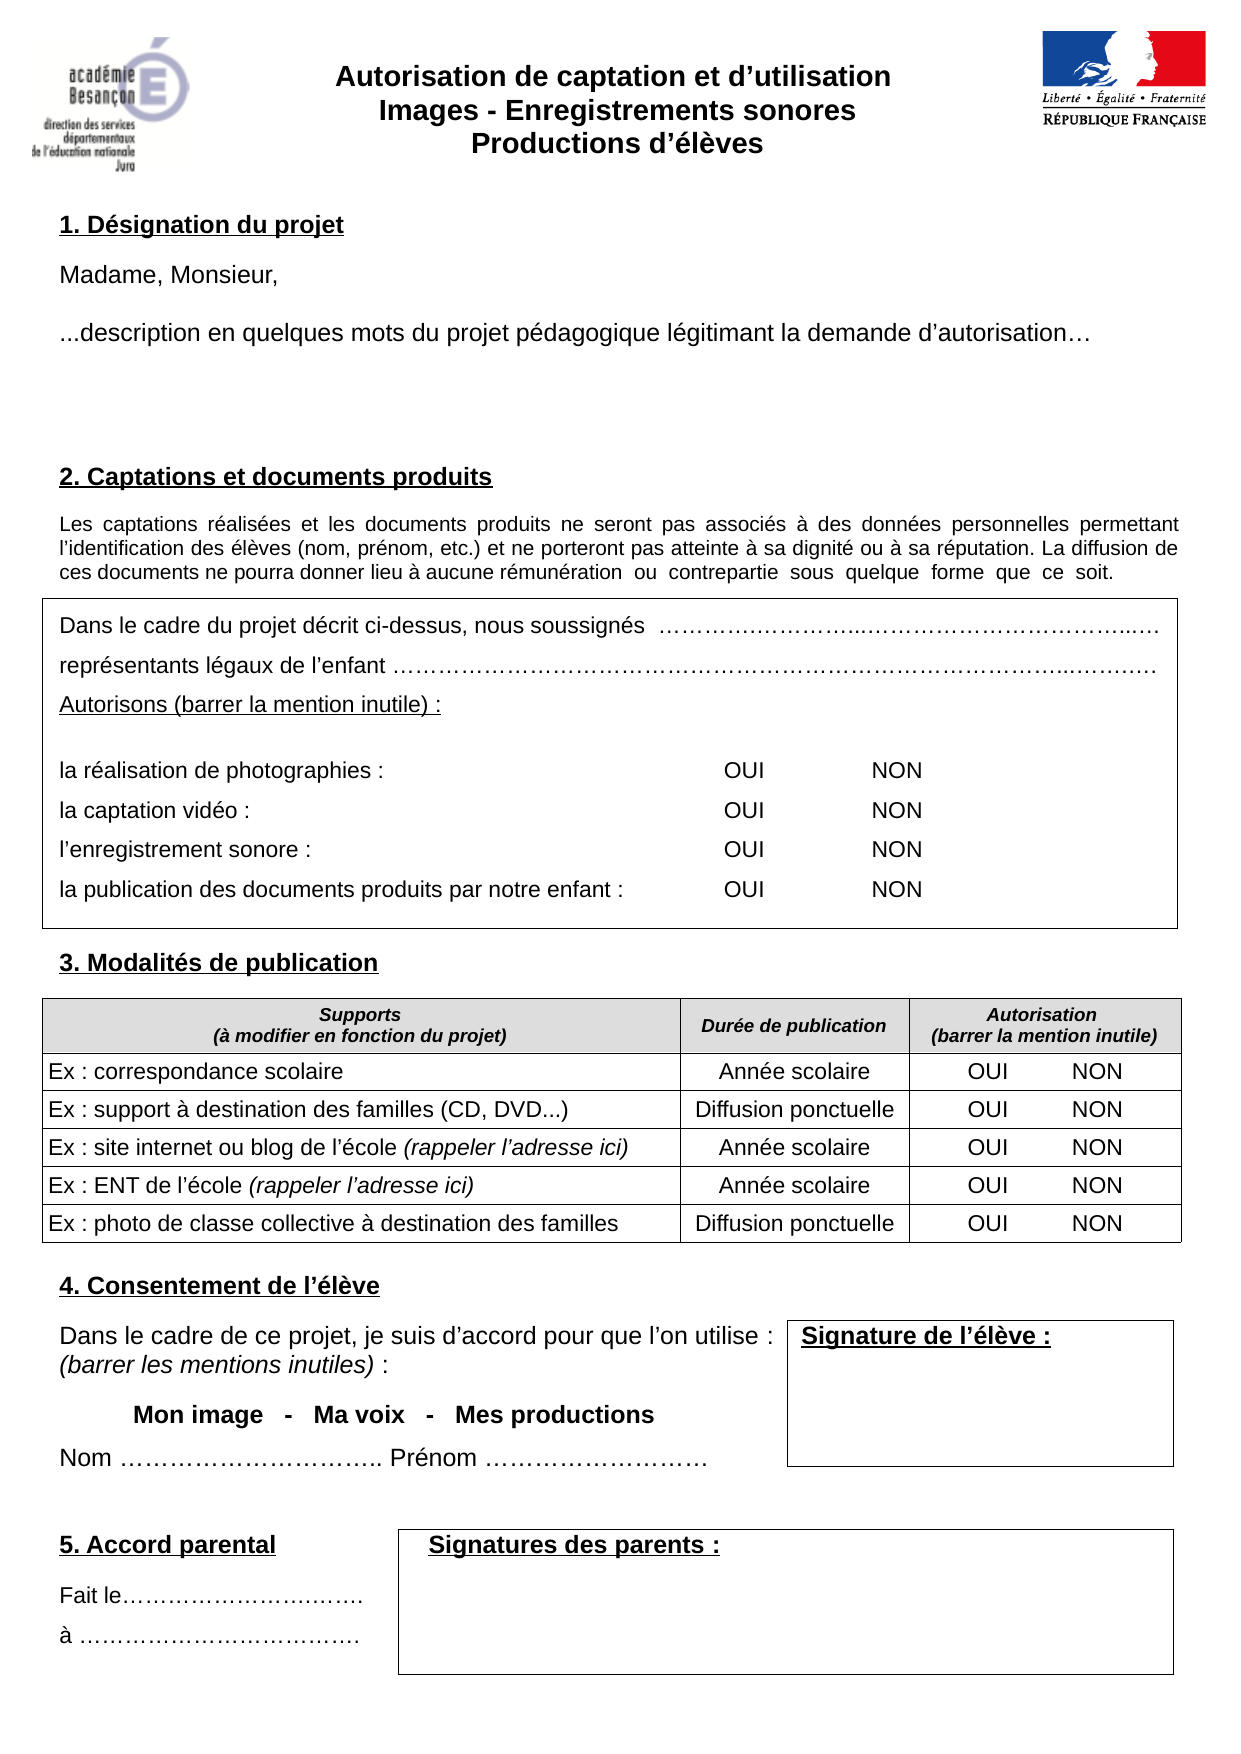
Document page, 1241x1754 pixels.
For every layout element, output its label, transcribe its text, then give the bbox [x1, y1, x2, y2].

text Fait le…………………….……. [59, 1582, 398, 1609]
text Images - Enregistrements sonores [193, 93, 1042, 126]
text ...description en quelques mots du projet pédagogique légitimant la demande d’autorisation… [59, 318, 1181, 347]
text Autorisons (barrer la mention inutile) : [59, 691, 1177, 718]
text représentants légaux de l’enfant ……………………………………………………………………………...…….…. [59, 652, 1177, 678]
table_cell OUI NON [910, 1091, 1181, 1128]
text Dans le cadre du projet décrit ci-dessus, nous soussignés ………….…………...……………………………...… [59, 612, 1177, 639]
text la captation vidéo : OUI NON [59, 797, 1177, 823]
text Dans le cadre de ce projet, je suis d’accord pour que l’on utilise : [59, 1321, 787, 1350]
table_cell OUI NON [910, 1129, 1181, 1166]
text Nom ………………………….. Prénom ……………………… [59, 1443, 1181, 1472]
table_cell Ex : site internet ou blog de l’école (rappeler l’adresse ici) [43, 1129, 680, 1166]
text 1. Désignation du projet [59, 210, 1181, 239]
text [788, 1350, 1173, 1379]
text Autorisation de captation et d’utilisation [193, 59, 1042, 93]
text 2. Captations et documents produits [59, 462, 1181, 490]
table_cell Année scolaire [681, 1054, 909, 1090]
text [788, 1400, 1173, 1429]
text [399, 1582, 1173, 1609]
text Signatures des parents : [399, 1530, 1173, 1558]
text [399, 1622, 1173, 1648]
text l’enregistrement sonore : OUI NON [59, 836, 1177, 863]
text Mon image - Ma voix - Mes productions [59, 1400, 787, 1429]
table_cell Ex : correspondance scolaire [43, 1054, 680, 1090]
text la publication des documents produits par notre enfant : OUI NON [59, 876, 1177, 902]
table_cell OUI NON [910, 1205, 1181, 1242]
table_cell OUI NON [910, 1167, 1181, 1204]
table_cell Ex : ENT de l’école (rappeler l’adresse ici) [43, 1167, 680, 1204]
text 5. Accord parental [59, 1530, 398, 1558]
text (barrer les mentions inutiles) : [59, 1350, 787, 1379]
table_cell Diffusion ponctuelle [681, 1091, 909, 1128]
text 3. Modalités de publication [59, 947, 1181, 976]
text Productions d’élèves [193, 126, 1181, 160]
text la réalisation de photographies : OUI NON [59, 757, 1177, 784]
table_cell Ex : support à destination des familles (CD, DVD...) [43, 1091, 680, 1128]
table_cell Année scolaire [681, 1129, 909, 1166]
table_header Durée de publication [681, 999, 909, 1052]
text Signature de l’élève : [788, 1321, 1173, 1350]
table_cell Ex : photo de classe collective à destination des familles [43, 1205, 680, 1242]
table_cell OUI NON [910, 1054, 1181, 1090]
text Madame, Monsieur, [59, 260, 1181, 289]
table_header Supports (à modifier en fonction du projet) [43, 999, 680, 1052]
table_header Autorisation (barrer la mention inutile) [910, 999, 1181, 1052]
text 4. Consentement de l’élève [59, 1271, 1181, 1300]
text à ………………………………. [59, 1622, 398, 1648]
table_cell Année scolaire [681, 1167, 909, 1204]
table_cell Diffusion ponctuelle [681, 1205, 909, 1242]
picture [32, 37, 193, 175]
text Les captations réalisées et les documents produits ne seront pas associés à des données personnelles permettant l’identification des élèves (nom, prénom, etc.) et ne porteront pas atteinte à sa dignité ou à sa réputation. La diffusion de ces documents ne pourra donner lieu à aucune rémunération ou contrepartie sous quelque forme que ce soit. [59, 512, 1181, 584]
